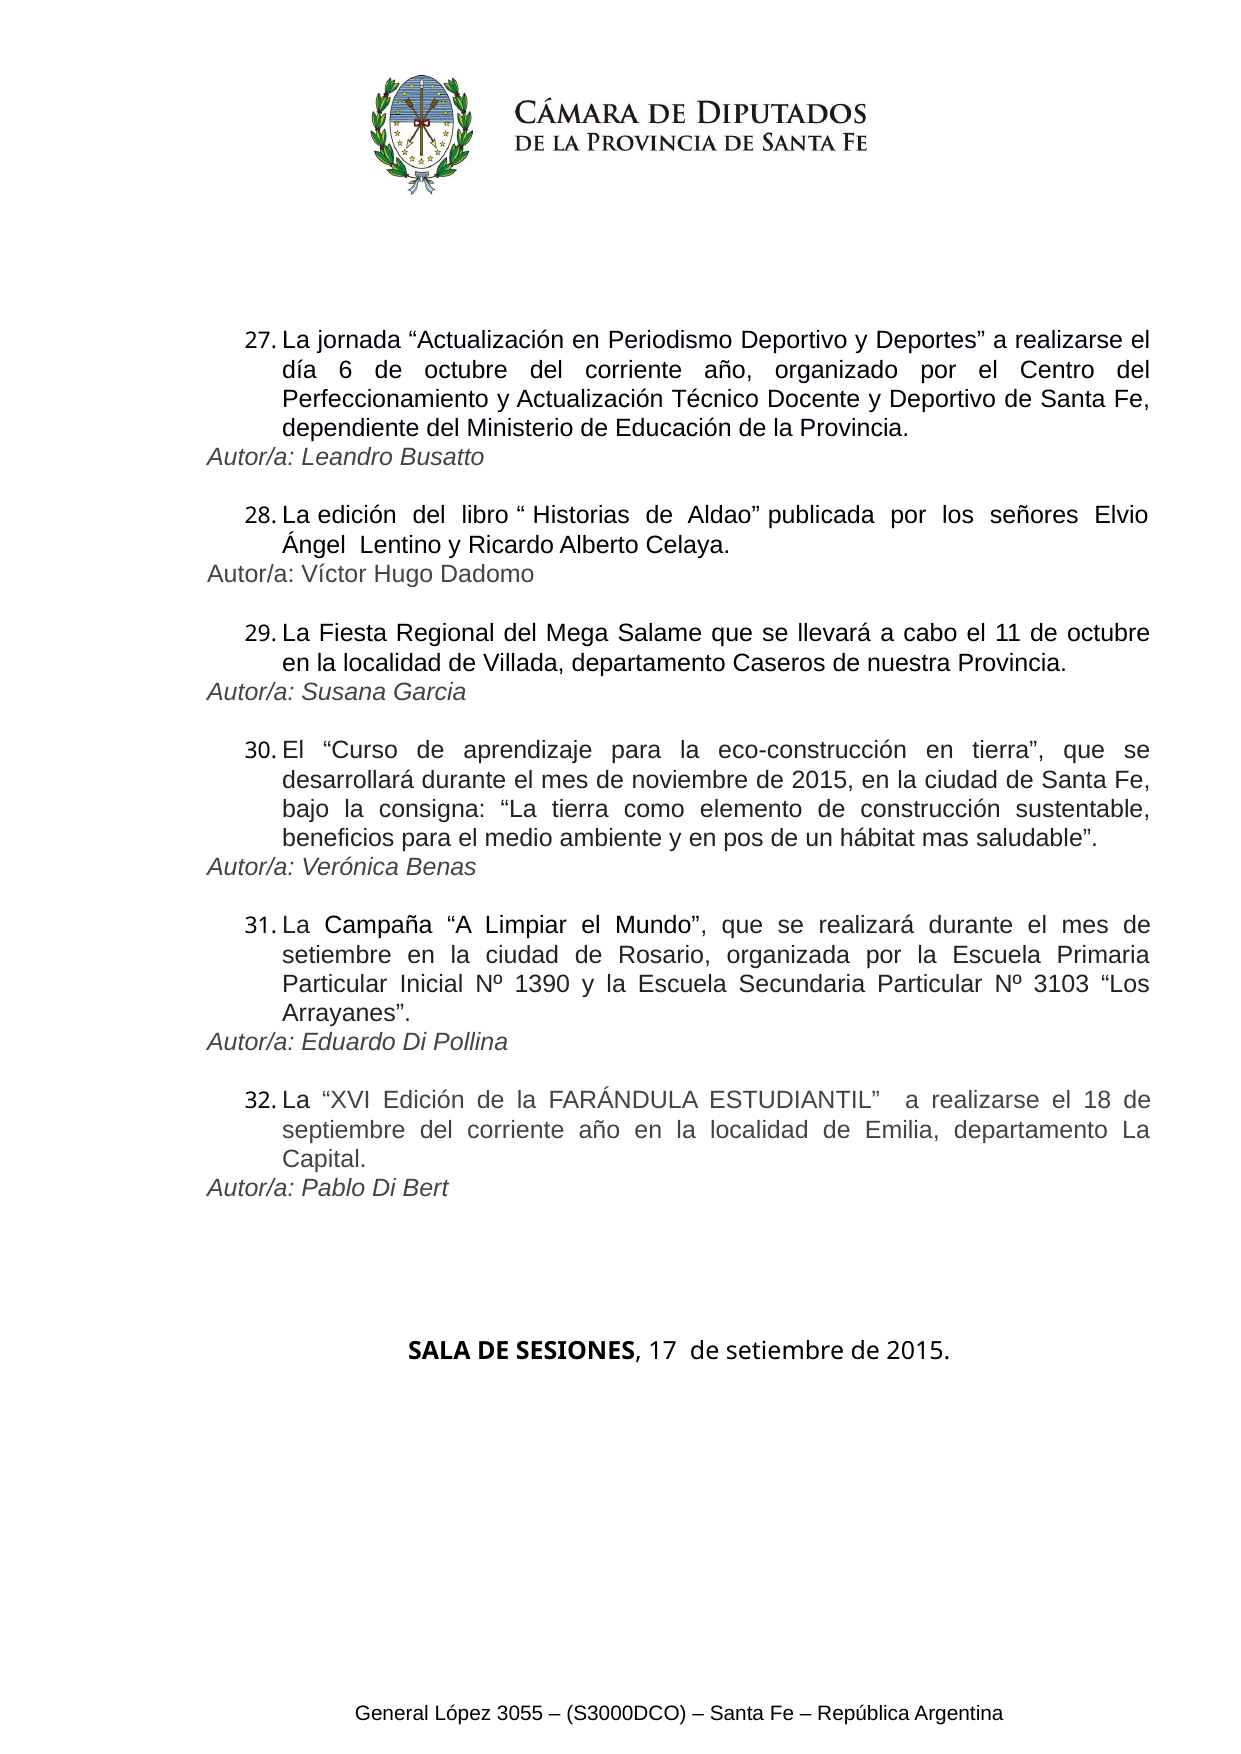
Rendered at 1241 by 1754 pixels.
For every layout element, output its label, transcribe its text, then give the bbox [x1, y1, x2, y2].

list La Campaña “A Limpiar el Mundo”, que se realizará durante el mes de setiembre en la ciudad de Rosario, organizada por la Escuela Primaria Particular Inicial Nº 1390 y la Escuela Secundaria Particular Nº 3103 “Los Arrayanes”. [244, 909, 1152, 1027]
list La jornada “Actualización en Periodismo Deportivo y Deportes” a realizarse el día 6 de octubre del corriente año, organizado por el Centro del Perfeccionamiento y Actualización Técnico Docente y Deportivo de Santa Fe, dependiente del Ministerio de Educación de la Provincia. [244, 324, 1152, 442]
text Autor/a: Leandro Busatto [204, 442, 1152, 471]
text Autor/a: Verónica Benas [204, 852, 1152, 881]
text Autor/a: Eduardo Di Pollina [204, 1027, 1152, 1056]
picture [370, 75, 867, 199]
text Autor/a: Susana Garcia [204, 677, 1152, 706]
list La Fiesta Regional del Mega Salame que se llevará a cabo el 11 de octubre en la localidad de Villada, departamento Caseros de nuestra Provincia. [244, 617, 1152, 677]
list El “Curso de aprendizaje para la eco-construcción en tierra”, que se desarrollará durante el mes de noviembre de 2015, en la ciudad de Santa Fe, bajo la consigna: “La tierra como elemento de construcción sustentable, beneficios para el medio ambiente y en pos de un hábitat mas saludable”. [244, 734, 1152, 852]
list La “XVI Edición de la FARÁNDULA ESTUDIANTIL” a realizarse el 18 de septiembre del corriente año en la localidad de Emilia, departamento La Capital. [244, 1084, 1152, 1173]
list La edición del libro “ Historias de Aldao” publicada por los señores Elvio Ángel Lentino y Ricardo Alberto Celaya. [244, 499, 1152, 559]
text Autor/a: Pablo Di Bert [204, 1173, 1152, 1202]
text SALA DE SESIONES, 17 de setiembre de 2015. [207, 1333, 1152, 1367]
text Autor/a: Víctor Hugo Dadomo [204, 559, 1152, 588]
